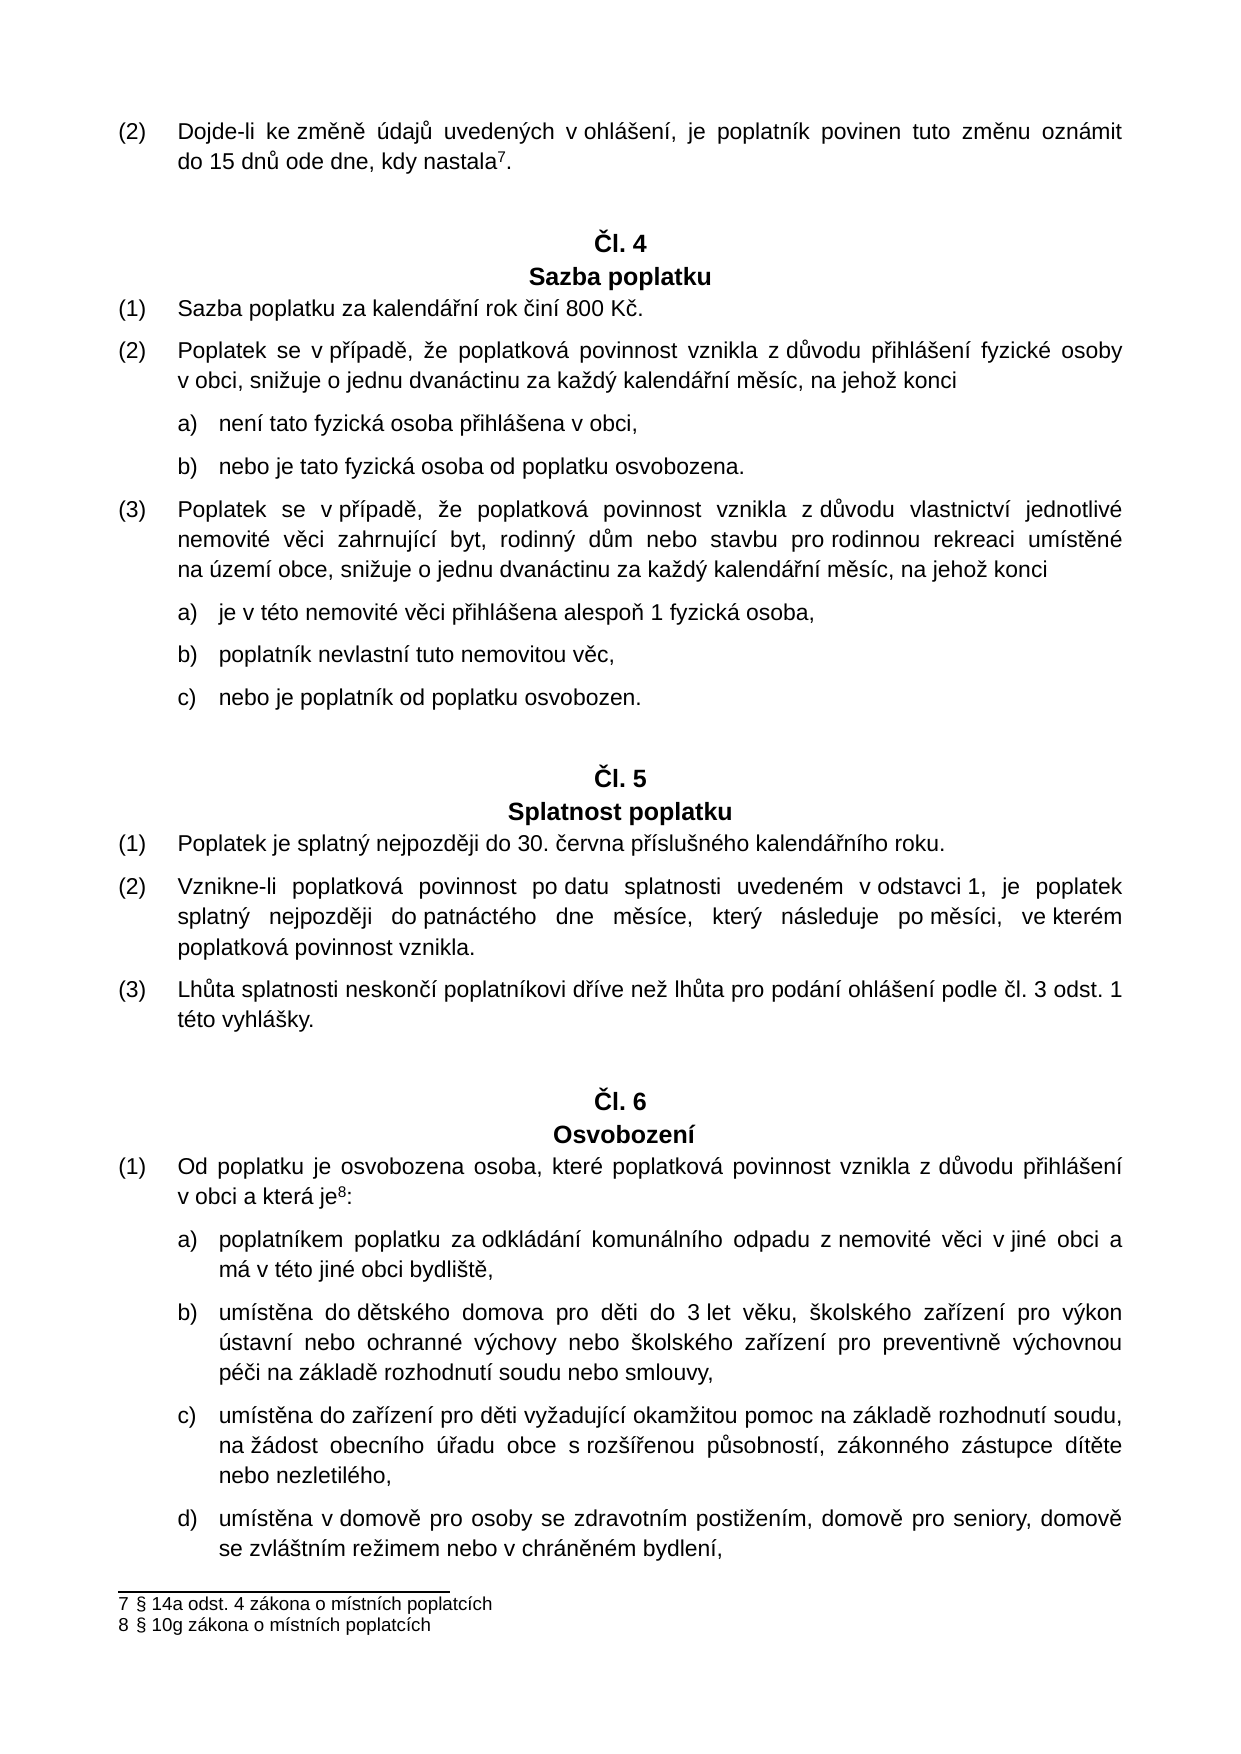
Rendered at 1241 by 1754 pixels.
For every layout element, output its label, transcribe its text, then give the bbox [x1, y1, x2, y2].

list Vznikne-li poplatková povinnost po datu splatnosti uvedeném v odstavci 1, je poplatek splatný nejpozději do patnáctého dne měsíce, který následuje po měsíci, ve kterém poplatková povinnost vznikla. [118, 873, 1122, 960]
list Sazba poplatku za kalendářní rok činí 800 Kč. [118, 294, 1122, 321]
list nebo je tato fyzická osoba od poplatku osvobozena. [177, 453, 1122, 479]
subtitle Čl. 4 Sazba poplatku [118, 228, 1122, 290]
list umístěna do zařízení pro děti vyžadující okamžitou pomoc na základě rozhodnutí soudu, na žádost obecního úřadu obce s rozšířenou působností, zákonného zástupce dítěte nebo nezletilého, [177, 1402, 1122, 1488]
list Dojde-li ke změně údajů uvedených v ohlášení, je poplatník povinen tuto změnu oznámit do 15 dnů ode dne, kdy nastala. [118, 118, 1122, 175]
list § 10g zákona o místních poplatcích [118, 1614, 1122, 1635]
list není tato fyzická osoba přihlášena v obci, [177, 410, 1122, 437]
list Lhůta splatnosti neskončí poplatníkovi dříve než lhůta pro podání ohlášení podle čl. 3 odst. 1 této vyhlášky. [118, 976, 1122, 1033]
list umístěna v domově pro osoby se zdravotním postižením, domově pro seniory, domově se zvláštním režimem nebo v chráněném bydlení, [177, 1505, 1122, 1561]
list § 14a odst. 4 zákona o místních poplatcích [118, 1592, 1122, 1614]
list nebo je poplatník od poplatku osvobozen. [177, 684, 1122, 711]
list umístěna do dětského domova pro děti do 3 let věku, školského zařízení pro výkon ústavní nebo ochranné výchovy nebo školského zařízení pro preventivně výchovnou péči na základě rozhodnutí soudu nebo smlouvy, [177, 1298, 1122, 1385]
list poplatník nevlastní tuto nemovitou věc, [177, 641, 1122, 668]
list Poplatek se v případě, že poplatková povinnost vznikla z důvodu vlastnictví jednotlivé nemovité věci zahrnující byt, rodinný dům nebo stavbu pro rodinnou rekreaci umístěné na území obce, snižuje o jednu dvanáctinu za každý kalendářní měsíc, na jehož konci [118, 496, 1122, 582]
subtitle Čl. 5 Splatnost poplatku [118, 764, 1122, 826]
list poplatníkem poplatku za odkládání komunálního odpadu z nemovité věci v jiné obci a má v této jiné obci bydliště, [177, 1226, 1122, 1282]
list je v této nemovité věci přihlášena alespoň 1 fyzická osoba, [177, 599, 1122, 625]
list Poplatek se v případě, že poplatková povinnost vznikla z důvodu přihlášení fyzické osoby v obci, snižuje o jednu dvanáctinu za každý kalendářní měsíc, na jehož konci [118, 337, 1122, 394]
list Od poplatku je osvobozena osoba, které poplatková povinnost vznikla z důvodu přihlášení v obci a která je: [118, 1153, 1122, 1209]
list Poplatek je splatný nejpozději do 30. června příslušného kalendářního roku. [118, 830, 1122, 857]
subtitle Čl. 6 Osvobození [118, 1087, 1122, 1148]
